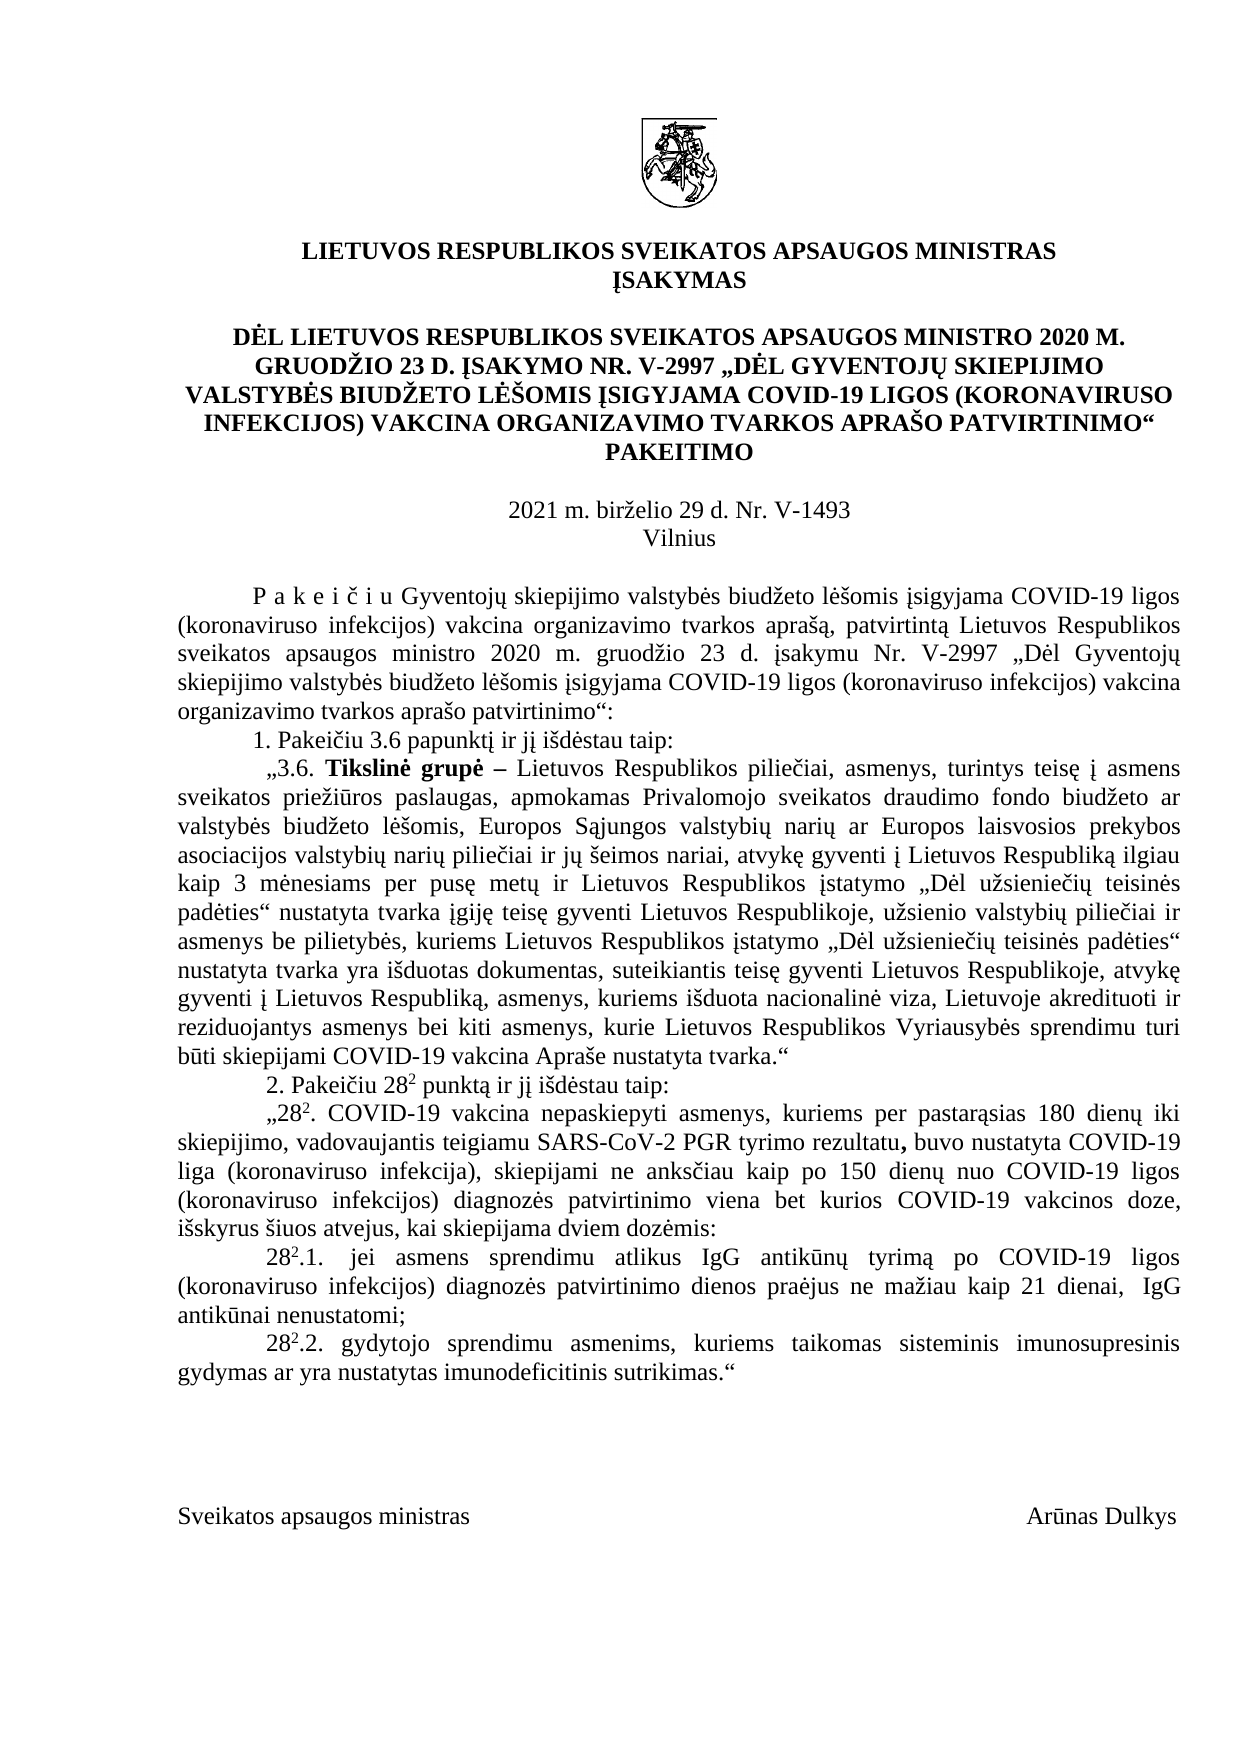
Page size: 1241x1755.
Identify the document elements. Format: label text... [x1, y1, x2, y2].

text „282. COVID-19 vakcina nepaskiepyti asmenys, kuriems per pastarąsias 180 dienų iki skiepijimo, vadovaujantis teigiamu SARS-CoV-2 PGR tyrimo rezultatu, buvo nustatyta COVID-19 liga (koronaviruso infekcija), skiepijami ne anksčiau kaip po 150 dienų nuo COVID-19 ligos (koronaviruso infekcijos) diagnozės patvirtinimo viena bet kurios COVID-19 vakcinos doze, išskyrus šiuos atvejus, kai skiepijama dviem dozėmis: [177, 1098, 1181, 1242]
text P a k e i č i u Gyventojų skiepijimo valstybės biudžeto lėšomis įsigyjama COVID-19 ligos (koronaviruso infekcijos) vakcina organizavimo tvarkos aprašą, patvirtintą Lietuvos Respublikos sveikatos apsaugos ministro 2020 m. gruodžio 23 d. įsakymu Nr. V-2997 „Dėl Gyventojų skiepijimo valstybės biudžeto lėšomis įsigyjama COVID-19 ligos (koronaviruso infekcijos) vakcina organizavimo tvarkos aprašo patvirtinimo“: [177, 581, 1181, 725]
text Sveikatos apsaugos ministras Arūnas Dulkys [177, 1501, 1181, 1530]
text Vilnius [177, 523, 1181, 552]
text DĖL LIETUVOS RESPUBLIKOS SVEIKATOS APSAUGOS MINISTRO 2020 M. GRUODŽIO 23 D. ĮSAKYMO NR. V-2997 „DĖL GYVENTOJŲ SKIEPIJIMO VALSTYBĖS BIUDŽETO LĖŠOMIS ĮSIGYJAMA COVID-19 LIGOS (KORONAVIRUSO INFEKCIJOS) VAKCINA ORGANIZAVIMO TVARKOS APRAŠO PATVIRTINIMO“ PAKEITIMO [177, 322, 1181, 466]
text ĮSAKYMAS [177, 265, 1181, 293]
text 282.2. gydytojo sprendimu asmenims, kuriems taikomas sisteminis imunosupresinis gydymas ar yra nustatytas imunodeficitinis sutrikimas.“ [177, 1328, 1181, 1386]
text „3.6. Tikslinė grupė – Lietuvos Respublikos piliečiai, asmenys, turintys teisę į asmens sveikatos priežiūros paslaugas, apmokamas Privalomojo sveikatos draudimo fondo biudžeto ar valstybės biudžeto lėšomis, Europos Sąjungos valstybių narių ar Europos laisvosios prekybos asociacijos valstybių narių piliečiai ir jų šeimos nariai, atvykę gyventi į Lietuvos Respubliką ilgiau kaip 3 mėnesiams per pusę metų ir Lietuvos Respublikos įstatymo „Dėl užsieniečių teisinės padėties“ nustatyta tvarka įgiję teisę gyventi Lietuvos Respublikoje, užsienio valstybių piliečiai ir asmenys be pilietybės, kuriems Lietuvos Respublikos įstatymo „Dėl užsieniečių teisinės padėties“ nustatyta tvarka yra išduotas dokumentas, suteikiantis teisę gyventi Lietuvos Respublikoje, atvykę gyventi į Lietuvos Respubliką, asmenys, kuriems išduota nacionalinė viza, Lietuvoje akredituoti ir reziduojantys asmenys bei kiti asmenys, kurie Lietuvos Respublikos Vyriausybės sprendimu turi būti skiepijami COVID-19 vakcina Apraše nustatyta tvarka.“ [177, 753, 1181, 1070]
text LIETUVOS RESPUBLIKOS SVEIKATOS APSAUGOS MINISTRAS [177, 236, 1181, 265]
text 1. Pakeičiu 3.6 papunktį ir jį išdėstau taip: [177, 725, 1181, 753]
text 2021 m. birželio 29 d. Nr. V-1493 [177, 495, 1181, 523]
text 282.1. jei asmens sprendimu atlikus IgG antikūnų tyrimą po COVID-19 ligos (koronaviruso infekcijos) diagnozės patvirtinimo dienos praėjus ne mažiau kaip 21 dienai, IgG antikūnai nenustatomi; [177, 1242, 1181, 1328]
text 2. Pakeičiu 282 punktą ir jį išdėstau taip: [177, 1070, 1181, 1098]
